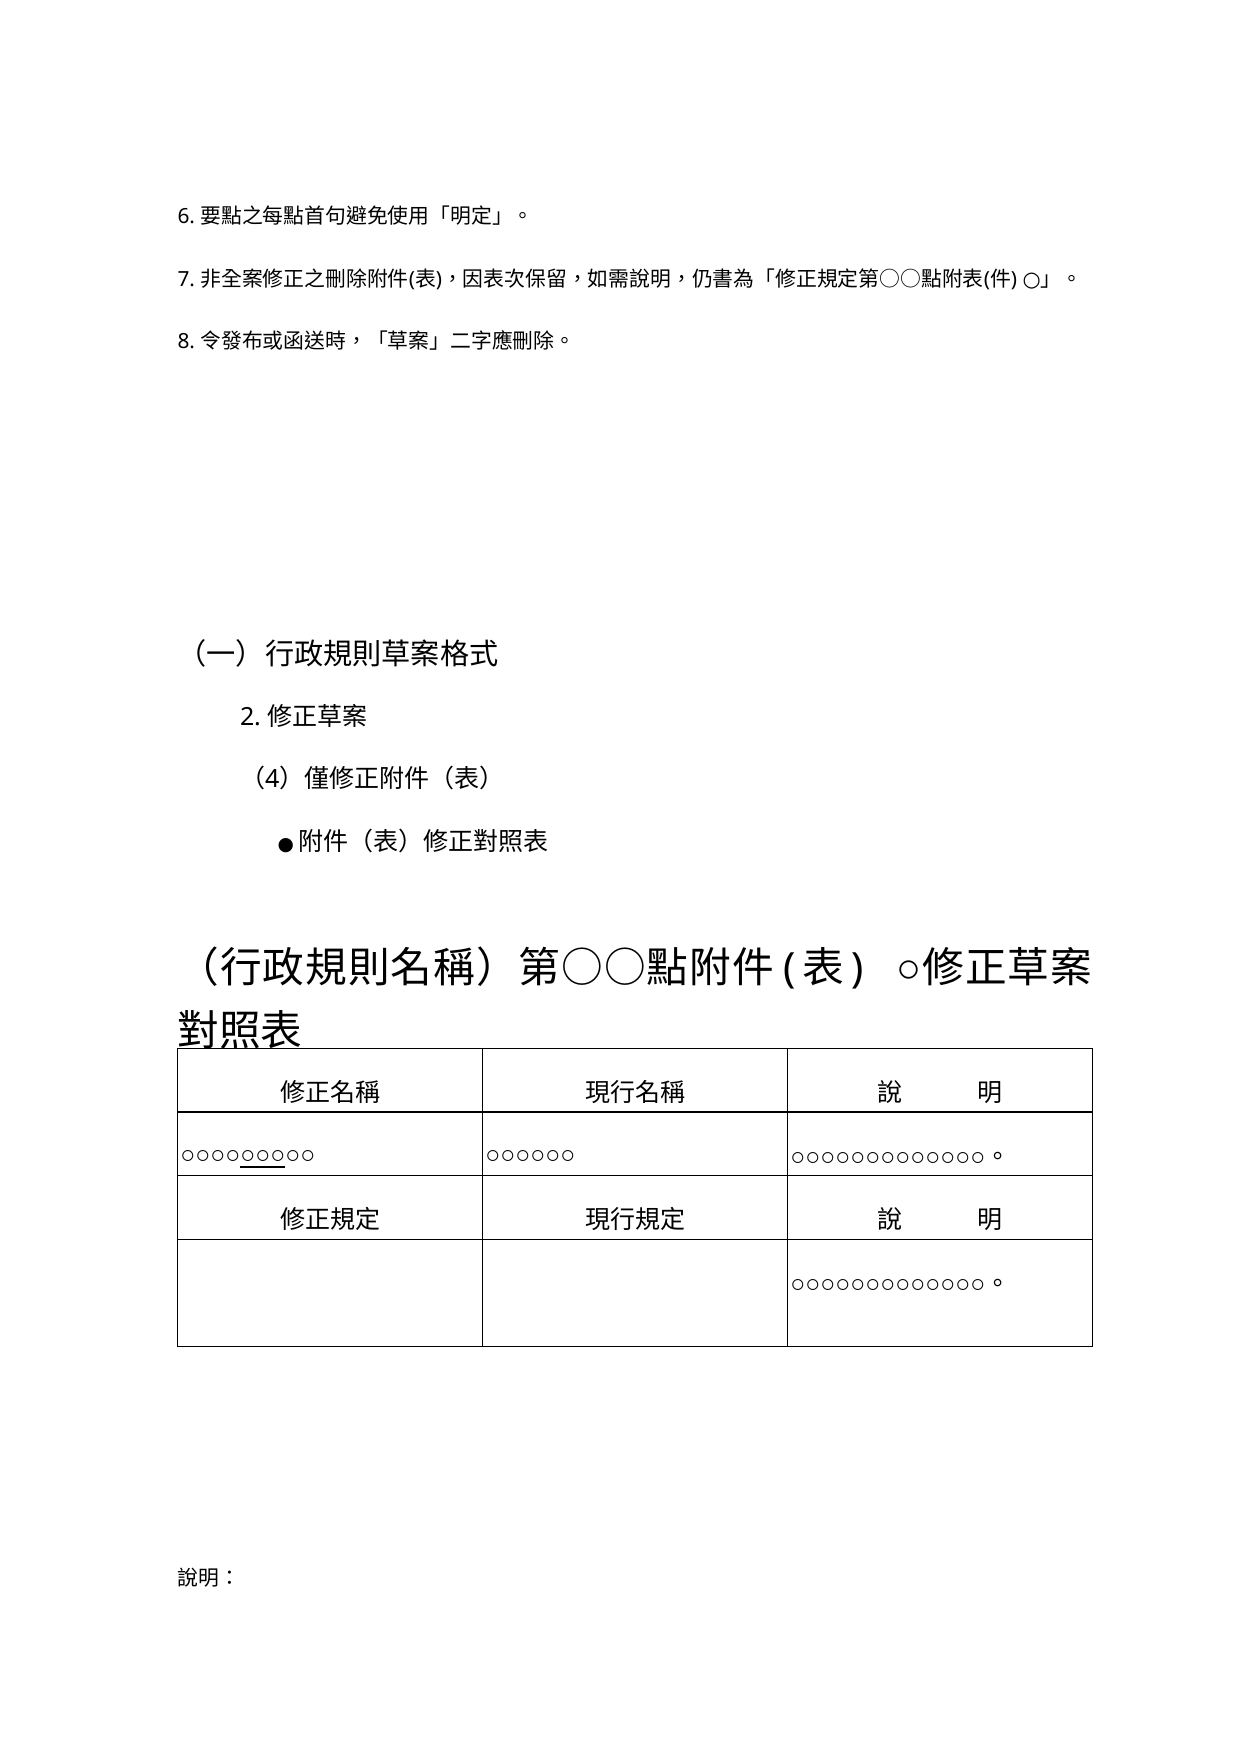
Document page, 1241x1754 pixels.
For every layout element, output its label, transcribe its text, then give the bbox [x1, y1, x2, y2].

table_header 現行名稱 [483, 1049, 787, 1111]
table_cell [178, 1240, 482, 1346]
table_cell ○○○○○○ [483, 1113, 787, 1175]
table_cell ○○○○○○○○○○○○○。 [788, 1240, 1092, 1346]
text 6. 要點之每點首句避免使用「明定」。 [177, 173, 1092, 235]
table_cell 現行規定 [483, 1176, 787, 1238]
table_header 說 明 [788, 1049, 1092, 1111]
text 說明： [177, 1534, 1092, 1597]
table_cell 修正規定 [178, 1176, 482, 1238]
table_cell [483, 1240, 787, 1346]
table_header 修正名稱 [178, 1049, 482, 1111]
text （4）僅修正附件（表） [240, 735, 1092, 798]
text 2. 修正草案 [240, 673, 1092, 735]
text ● 附件（表）修正對照表 [277, 798, 1092, 860]
text 7. 非全案修正之刪除附件(表)，因表次保留，如需說明，仍書為「修正規定第○○點附表(件) ○」。 [177, 235, 1092, 298]
table_cell 說 明 [788, 1176, 1092, 1238]
text （行政規則名稱）第○○點附件(表) ○修正草案對照表 [177, 923, 1092, 1048]
text （一）行政規則草案格式 [177, 610, 1092, 673]
table_cell ○○○○○○○○○ [178, 1113, 482, 1175]
table_cell ○○○○○○○○○○○○○。 [788, 1113, 1092, 1175]
text 8. 令發布或函送時，「草案」二字應刪除。 [177, 298, 1092, 360]
